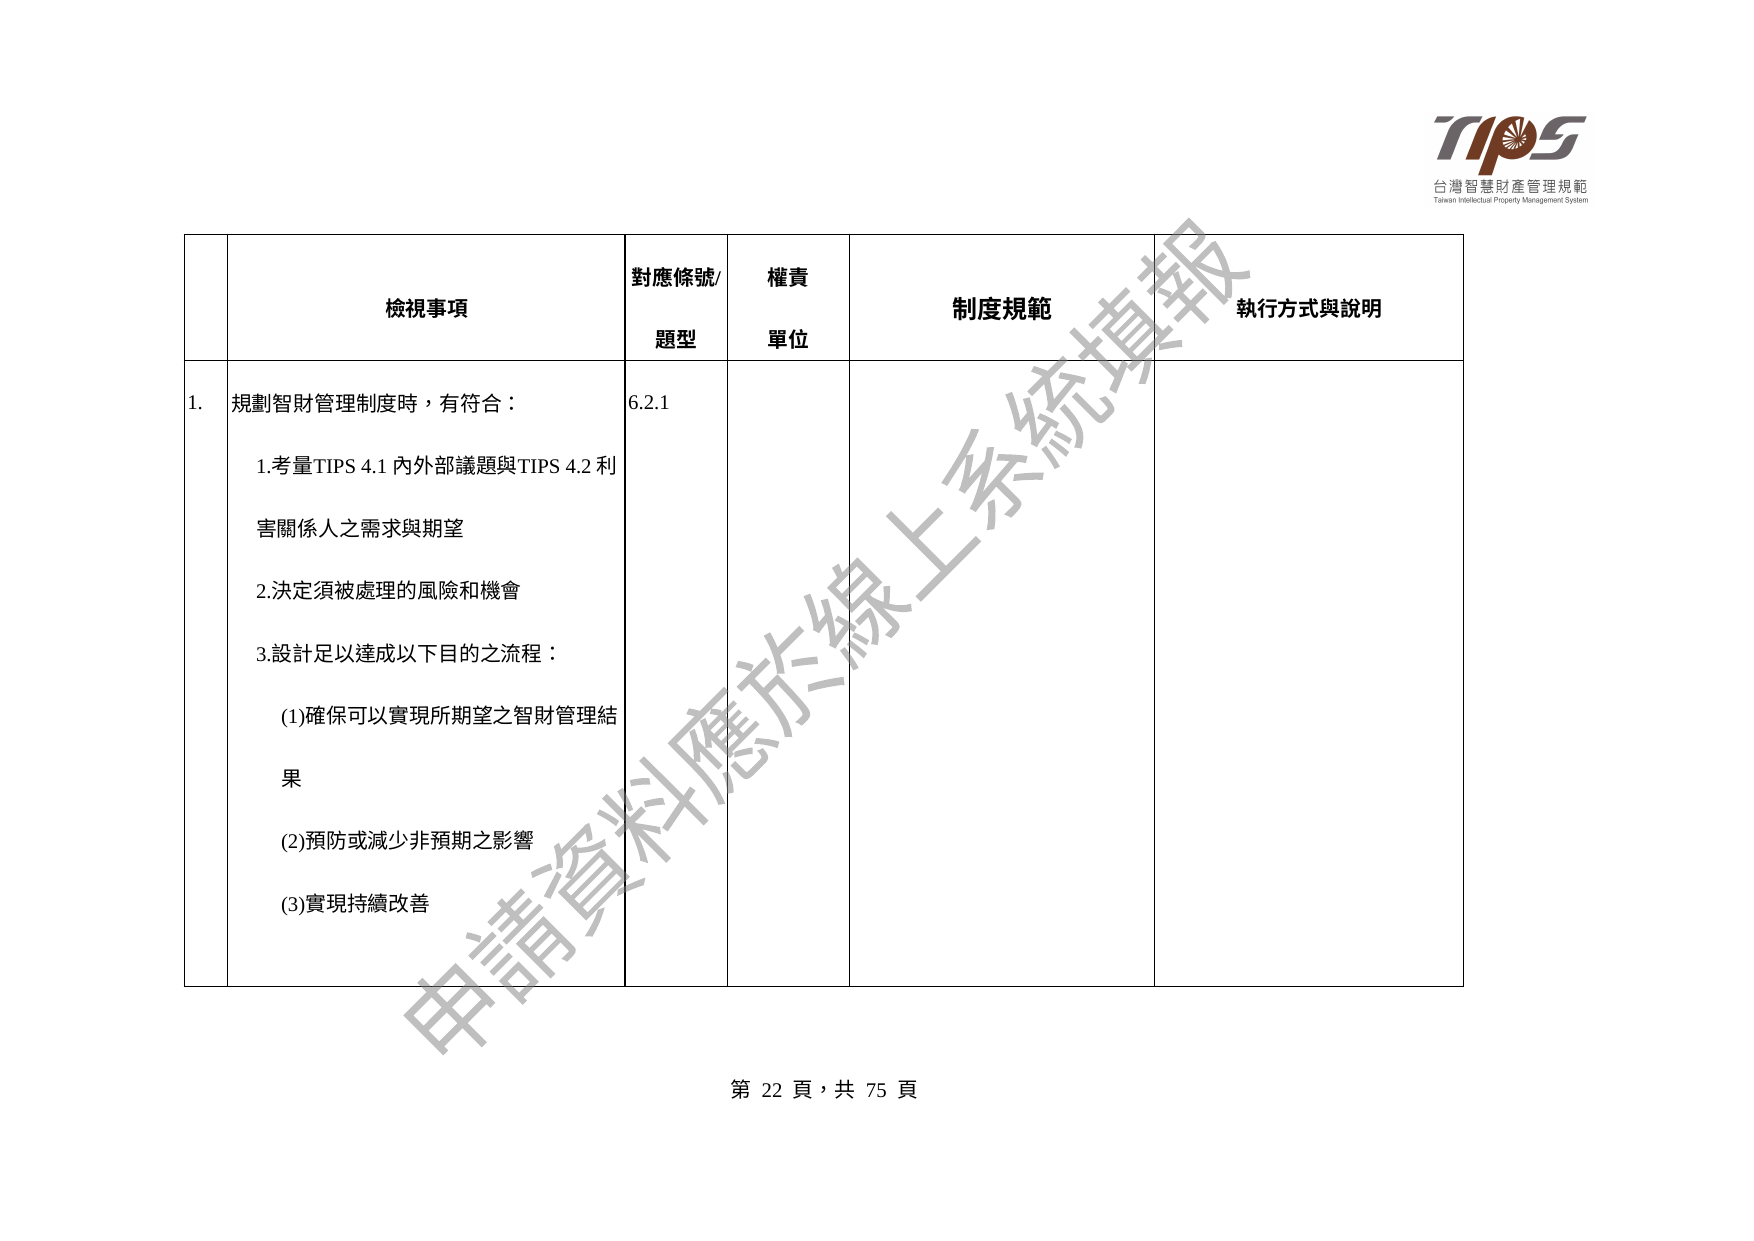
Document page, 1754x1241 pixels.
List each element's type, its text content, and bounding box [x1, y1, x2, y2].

table_header 制度規範 [850, 235, 1154, 360]
table_header 檢視事項 [228, 235, 624, 360]
table_cell [850, 361, 1154, 986]
table_header 權責 單位 [728, 235, 849, 360]
table_header [185, 235, 227, 360]
table_cell [837, 576, 849, 592]
table_cell 規劃智財管理制度時，有符合： 1.考量TIPS 4.1 內外部議題與TIPS 4.2 利害關係人之需求與期望 2.決定須被處理的風險和機會 3.設計足以達成以下目的之流程： (1)確保可以實現所期望之智財管理結果 (2)預防或減少非預期之影響 (3)實現持續改善 [228, 361, 624, 986]
table_header 對應條號/題型 [626, 235, 727, 360]
table_cell [1155, 361, 1463, 986]
table_cell [1109, 361, 1121, 369]
table_cell [834, 621, 842, 634]
table_header 執行方式與說明 [1155, 235, 1463, 360]
table_cell [728, 735, 737, 747]
table_cell [728, 361, 849, 986]
table_cell [185, 361, 227, 986]
table_cell [850, 568, 862, 584]
table_cell 6.2.1 [626, 361, 727, 986]
table_cell [850, 578, 872, 603]
